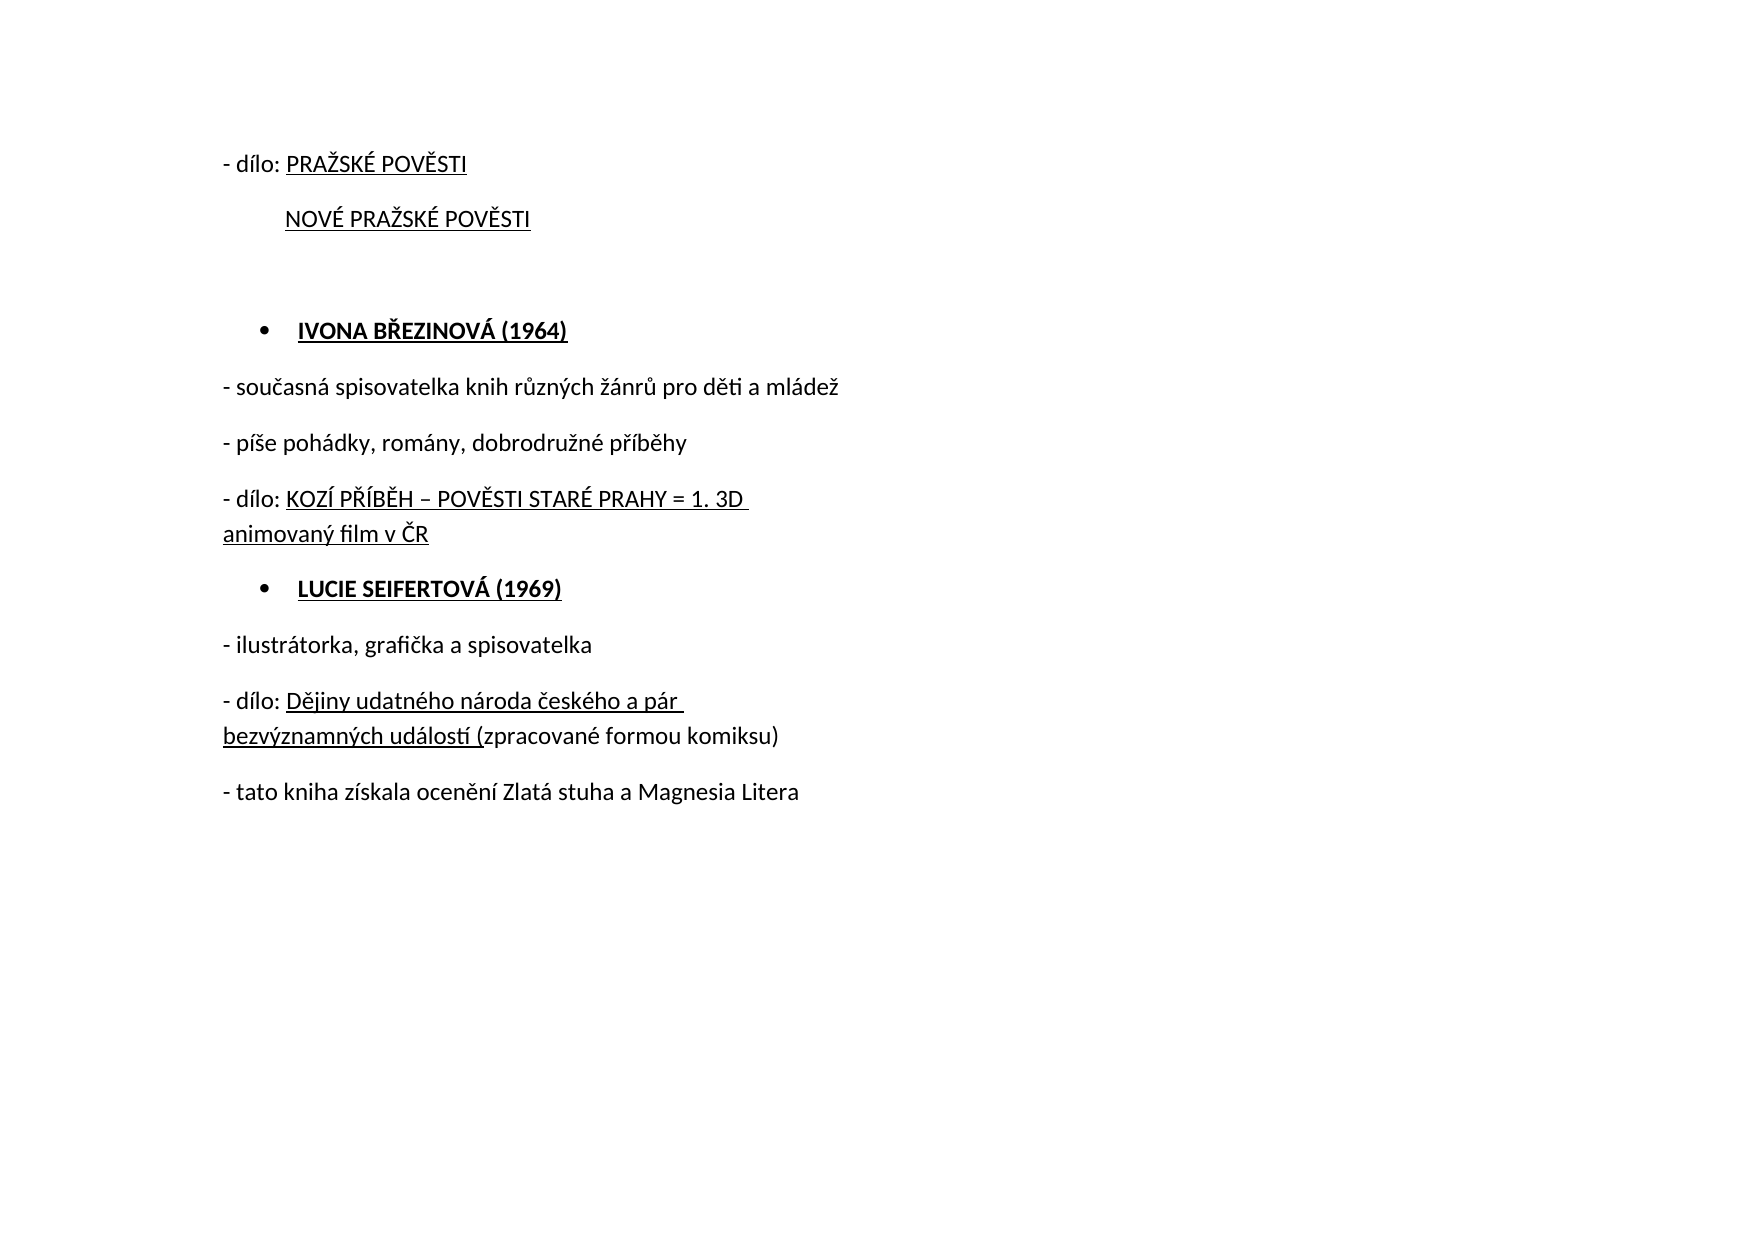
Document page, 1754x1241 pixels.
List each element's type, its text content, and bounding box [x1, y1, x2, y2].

list IVONA BŘEZINOVÁ (1964) [260, 315, 840, 346]
text - píše pohádky, romány, dobrodružné příběhy [223, 427, 840, 457]
text - dílo: KOZÍ PŘÍBĚH – POVĚSTI STARÉ PRAHY = 1. 3D animovaný film v ČR [223, 483, 840, 548]
text - dílo: PRAŽSKÉ POVĚSTI [223, 148, 840, 178]
text - ilustrátorka, grafička a spisovatelka [223, 629, 840, 660]
text NOVÉ PRAŽSKÉ POVĚSTI [223, 203, 840, 234]
text - tato kniha získala ocenění Zlatá stuha a Magnesia Litera [223, 776, 840, 807]
list LUCIE SEIFERTOVÁ (1969) [260, 573, 840, 604]
text - současná spisovatelka knih různých žánrů pro děti a mládež [223, 371, 840, 402]
text - dílo: Dějiny udatného národa českého a pár bezvýznamných událostí (zpracované formou komiksu) [223, 685, 840, 751]
